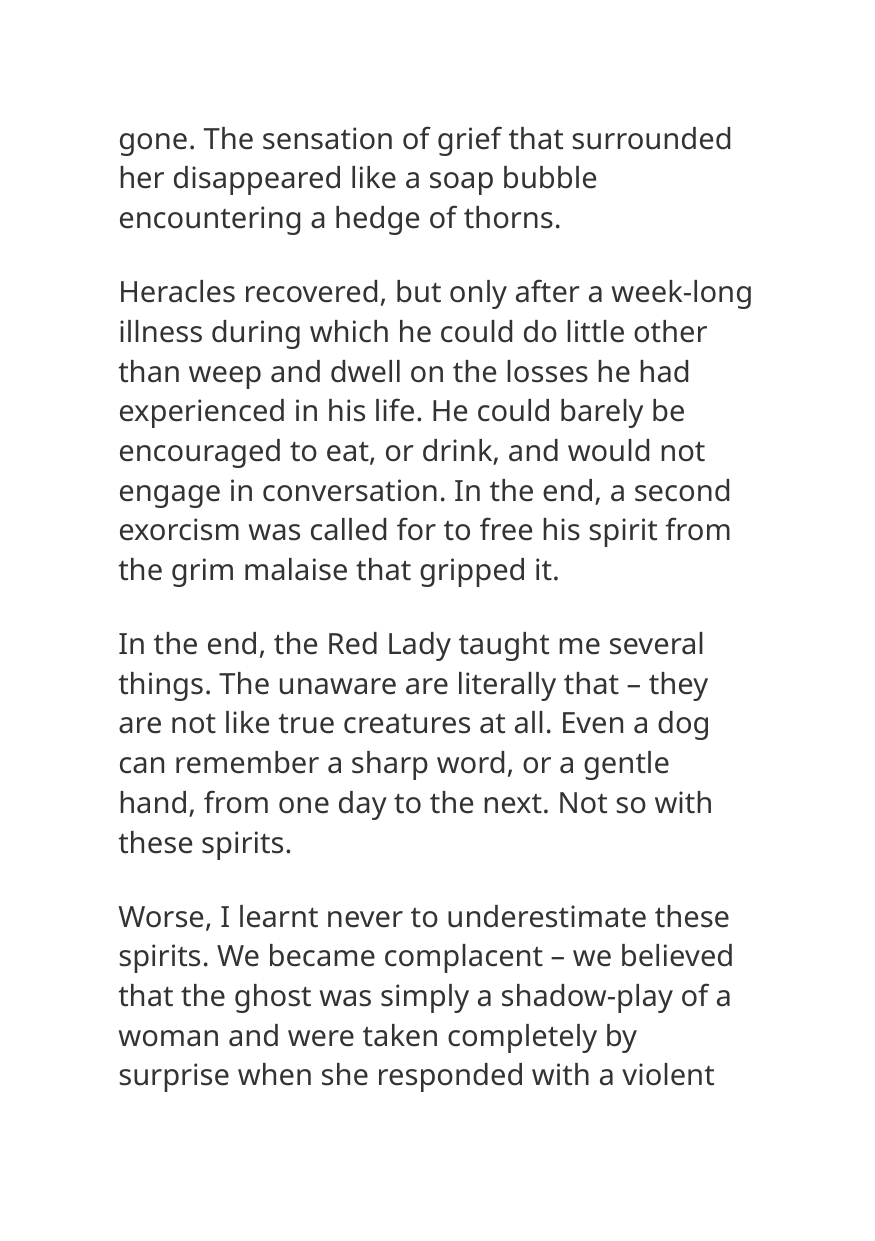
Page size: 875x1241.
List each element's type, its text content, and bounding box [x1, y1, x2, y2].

text In the end, the Red Lady taught me several things. The unaware are literally that – they are not like true creatures at all. Even a dog can remember a sharp word, or a gentle hand, from one day to the next. Not so with these spirits. [118, 623, 756, 862]
text Heracles recovered, but only after a week-long illness during which he could do little other than weep and dwell on the losses he had experienced in his life. He could barely be encouraged to eat, or drink, and would not engage in conversation. In the end, a second exorcism was called for to free his spirit from the grim malaise that gripped it. [118, 272, 756, 589]
text Worse, I learnt never to underestimate these spirits. We became complacent – we believed that the ghost was simply a shadow-play of a woman and were taken completely by surprise when she responded with a violent [118, 896, 756, 1094]
text gone. The sensation of grief that surrounded her disappeared like a soap bubble encountering a hedge of thorns. [118, 118, 756, 237]
